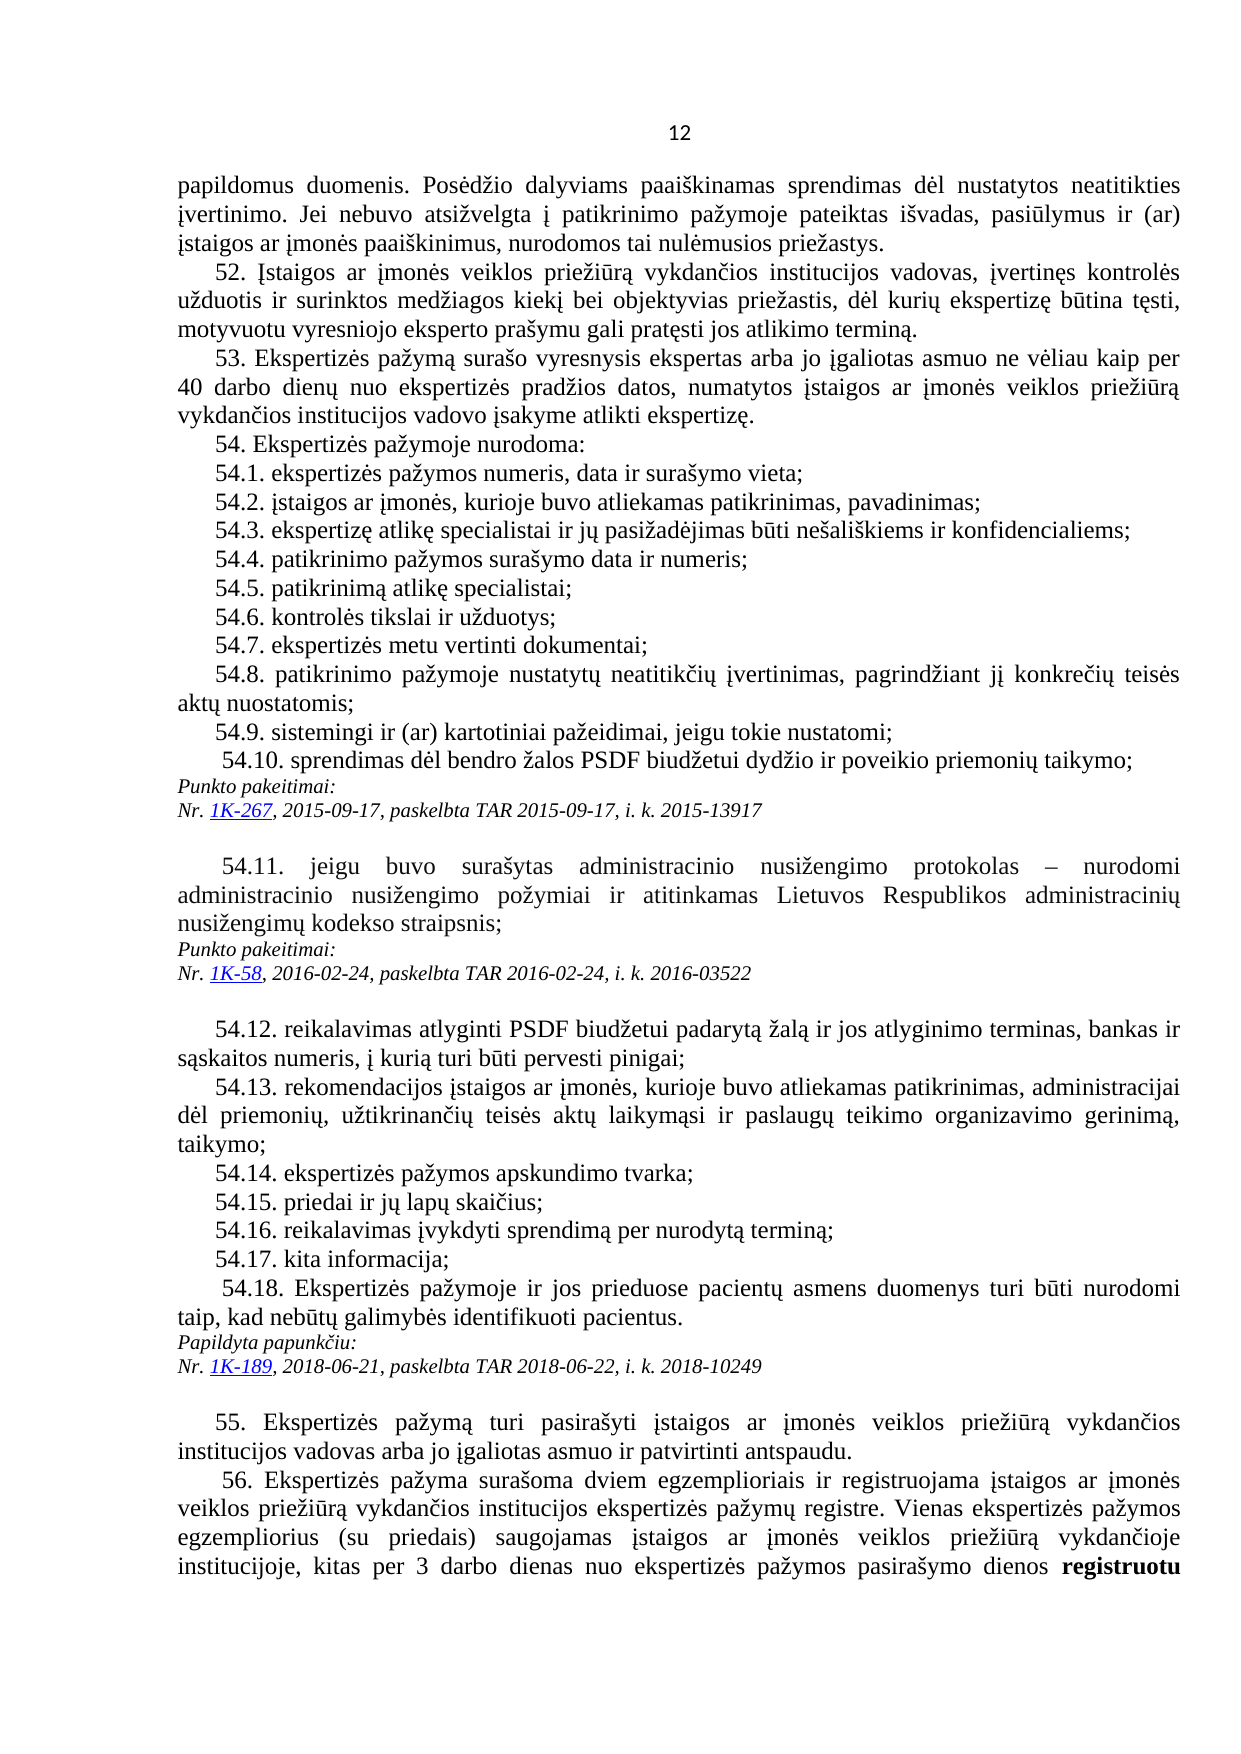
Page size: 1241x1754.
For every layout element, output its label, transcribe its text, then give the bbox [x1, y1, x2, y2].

text 55. Ekspertizės pažymą turi pasirašyti įstaigos ar įmonės veiklos priežiūrą vykdančios institucijos vadovas arba jo įgaliotas asmuo ir patvirtinti antspaudu. [177, 1407, 1181, 1465]
text 54.5. patikrinimą atlikę specialistai; [177, 573, 1181, 602]
text Punkto pakeitimai: [177, 937, 1181, 961]
text Nr. 1K-267, 2015-09-17, paskelbta TAR 2015-09-17, i. k. 2015-13917 [177, 798, 1181, 822]
text Punkto pakeitimai: [177, 774, 1181, 798]
text 54.9. sistemingi ir (ar) kartotiniai pažeidimai, jeigu tokie nustatomi; [177, 717, 1181, 745]
text 54.14. ekspertizės pažymos apskundimo tvarka; [177, 1158, 1181, 1187]
text 54.11. jeigu buvo surašytas administracinio nusižengimo protokolas – nurodomi administracinio nusižengimo požymiai ir atitinkamas Lietuvos Respublikos administracinių nusižengimų kodekso straipsnis; [177, 851, 1181, 937]
text papildomus duomenis. Posėdžio dalyviams paaiškinamas sprendimas dėl nustatytos neatitikties įvertinimo. Jei nebuvo atsižvelgta į patikrinimo pažymoje pateiktas išvadas, pasiūlymus ir (ar) įstaigos ar įmonės paaiškinimus, nurodomos tai nulėmusios priežastys. [177, 170, 1181, 257]
text 54.16. reikalavimas įvykdyti sprendimą per nurodytą terminą; [177, 1215, 1181, 1244]
text 54.6. kontrolės tikslai ir užduotys; [177, 602, 1181, 630]
text 54.17. kita informacija; [177, 1244, 1181, 1273]
text 54.2. įstaigos ar įmonės, kurioje buvo atliekamas patikrinimas, pavadinimas; [177, 487, 1181, 515]
text Nr. 1K-189, 2018-06-21, paskelbta TAR 2018-06-22, i. k. 2018-10249 [177, 1354, 1181, 1378]
text 54.18. Ekspertizės pažymoje ir jos prieduose pacientų asmens duomenys turi būti nurodomi taip, kad nebūtų galimybės identifikuoti pacientus. [177, 1273, 1181, 1330]
text 54.1. ekspertizės pažymos numeris, data ir surašymo vieta; [177, 458, 1181, 487]
text 54. Ekspertizės pažymoje nurodoma: [177, 429, 1181, 458]
text Nr. 1K-58, 2016-02-24, paskelbta TAR 2016-02-24, i. k. 2016-03522 [177, 961, 1181, 985]
text 56. Ekspertizės pažyma surašoma dviem egzemplioriais ir registruojama įstaigos ar įmonės veiklos priežiūrą vykdančios institucijos ekspertizės pažymų registre. Vienas ekspertizės pažymos egzempliorius (su priedais) saugojamas įstaigos ar įmonės veiklos priežiūrą vykdančioje institucijoje, kitas per 3 darbo dienas nuo ekspertizės pažymos pasirašymo dienos registruotu [177, 1465, 1181, 1580]
text 54.8. patikrinimo pažymoje nustatytų neatitikčių įvertinimas, pagrindžiant jį konkrečių teisės aktų nuostatomis; [177, 659, 1181, 717]
text 54.7. ekspertizės metu vertinti dokumentai; [177, 630, 1181, 659]
text 54.13. rekomendacijos įstaigos ar įmonės, kurioje buvo atliekamas patikrinimas, administracijai dėl priemonių, užtikrinančių teisės aktų laikymąsi ir paslaugų teikimo organizavimo gerinimą, taikymo; [177, 1072, 1181, 1158]
text 54.4. patikrinimo pažymos surašymo data ir numeris; [177, 544, 1181, 573]
text 52. Įstaigos ar įmonės veiklos priežiūrą vykdančios institucijos vadovas, įvertinęs kontrolės užduotis ir surinktos medžiagos kiekį bei objektyvias priežastis, dėl kurių ekspertizę būtina tęsti, motyvuotu vyresniojo eksperto prašymu gali pratęsti jos atlikimo terminą. [177, 257, 1181, 343]
text 54.12. reikalavimas atlyginti PSDF biudžetui padarytą žalą ir jos atlyginimo terminas, bankas ir sąskaitos numeris, į kurią turi būti pervesti pinigai; [177, 1014, 1181, 1072]
text 53. Ekspertizės pažymą surašo vyresnysis ekspertas arba jo įgaliotas asmuo ne vėliau kaip per 40 darbo dienų nuo ekspertizės pradžios datos, numatytos įstaigos ar įmonės veiklos priežiūrą vykdančios institucijos vadovo įsakyme atlikti ekspertizę. [177, 343, 1181, 429]
text 54.10. sprendimas dėl bendro žalos PSDF biudžetui dydžio ir poveikio priemonių taikymo; [177, 745, 1181, 774]
text Papildyta papunkčiu: [177, 1330, 1181, 1354]
text 54.15. priedai ir jų lapų skaičius; [177, 1187, 1181, 1215]
text 54.3. ekspertizę atlikę specialistai ir jų pasižadėjimas būti nešališkiems ir konfidencialiems; [177, 515, 1181, 544]
